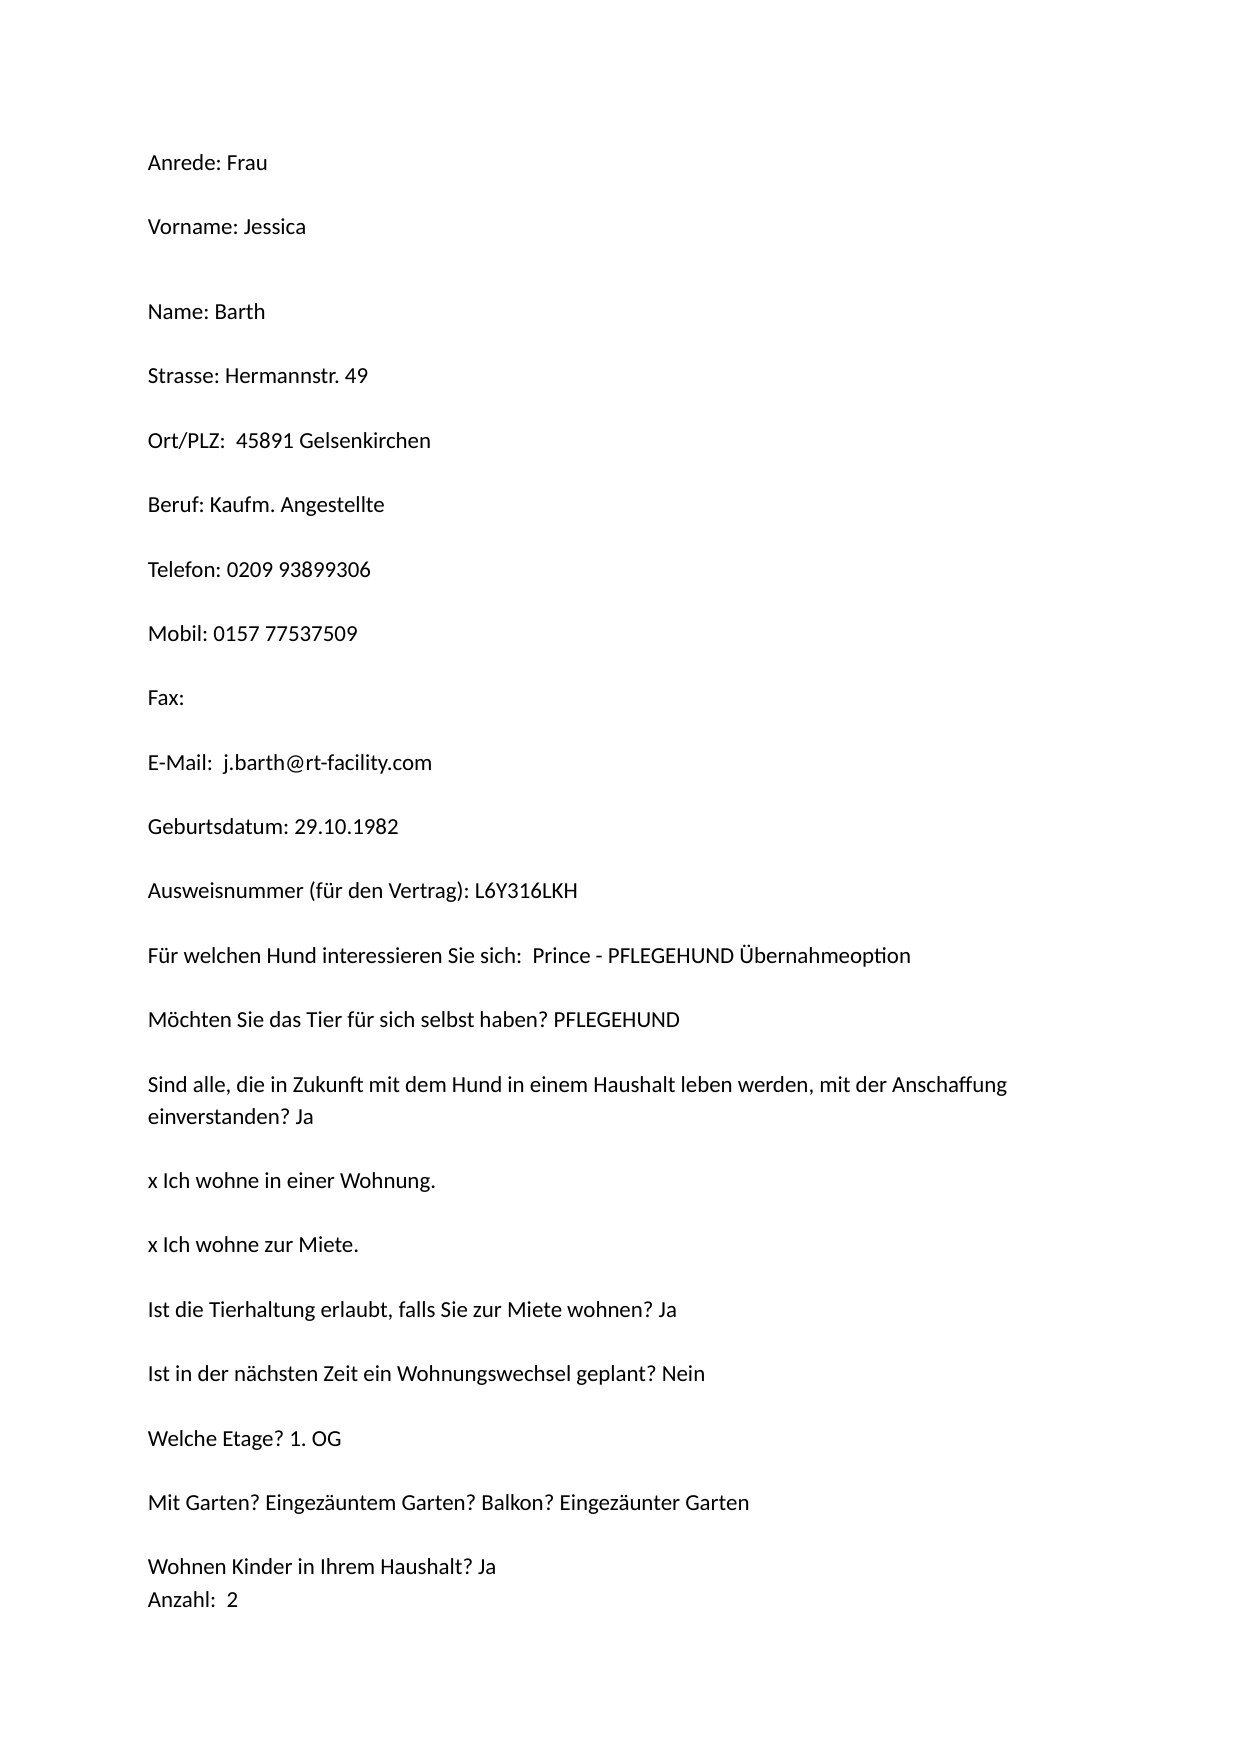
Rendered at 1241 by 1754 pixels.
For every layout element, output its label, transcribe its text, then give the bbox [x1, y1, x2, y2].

text Anrede: Frau Vorname: Jessica [148, 148, 1093, 272]
text Name: Barth Strasse: Hermannstr. 49 Ort/PLZ: 45891 Gelsenkirchen Beruf: Kaufm. Angestellte Telefon: 0209 93899306 Mobil: 0157 77537509 Fax: E-Mail: j.barth@rt-facility.com Geburtsdatum: 29.10.1982 Ausweisnummer (für den Vertrag): L6Y316LKH Für welchen Hund interessieren Sie sich: Prince - PFLEGEHUND Übernahmeoption Möchten Sie das Tier für sich selbst haben? PFLEGEHUND Sind alle, die in Zukunft mit dem Hund in einem Haushalt leben werden, mit der Anschaffung einverstanden? Ja x Ich wohne in einer Wohnung. x Ich wohne zur Miete. Ist die Tierhaltung erlaubt, falls Sie zur Miete wohnen? Ja Ist in der nächsten Zeit ein Wohnungswechsel geplant? Nein Welche Etage? 1. OG Mit Garten? Eingezäuntem Garten? Balkon? Eingezäunter Garten Wohnen Kinder in Ihrem Haushalt? Ja Anzahl: 2 [148, 297, 1093, 1613]
